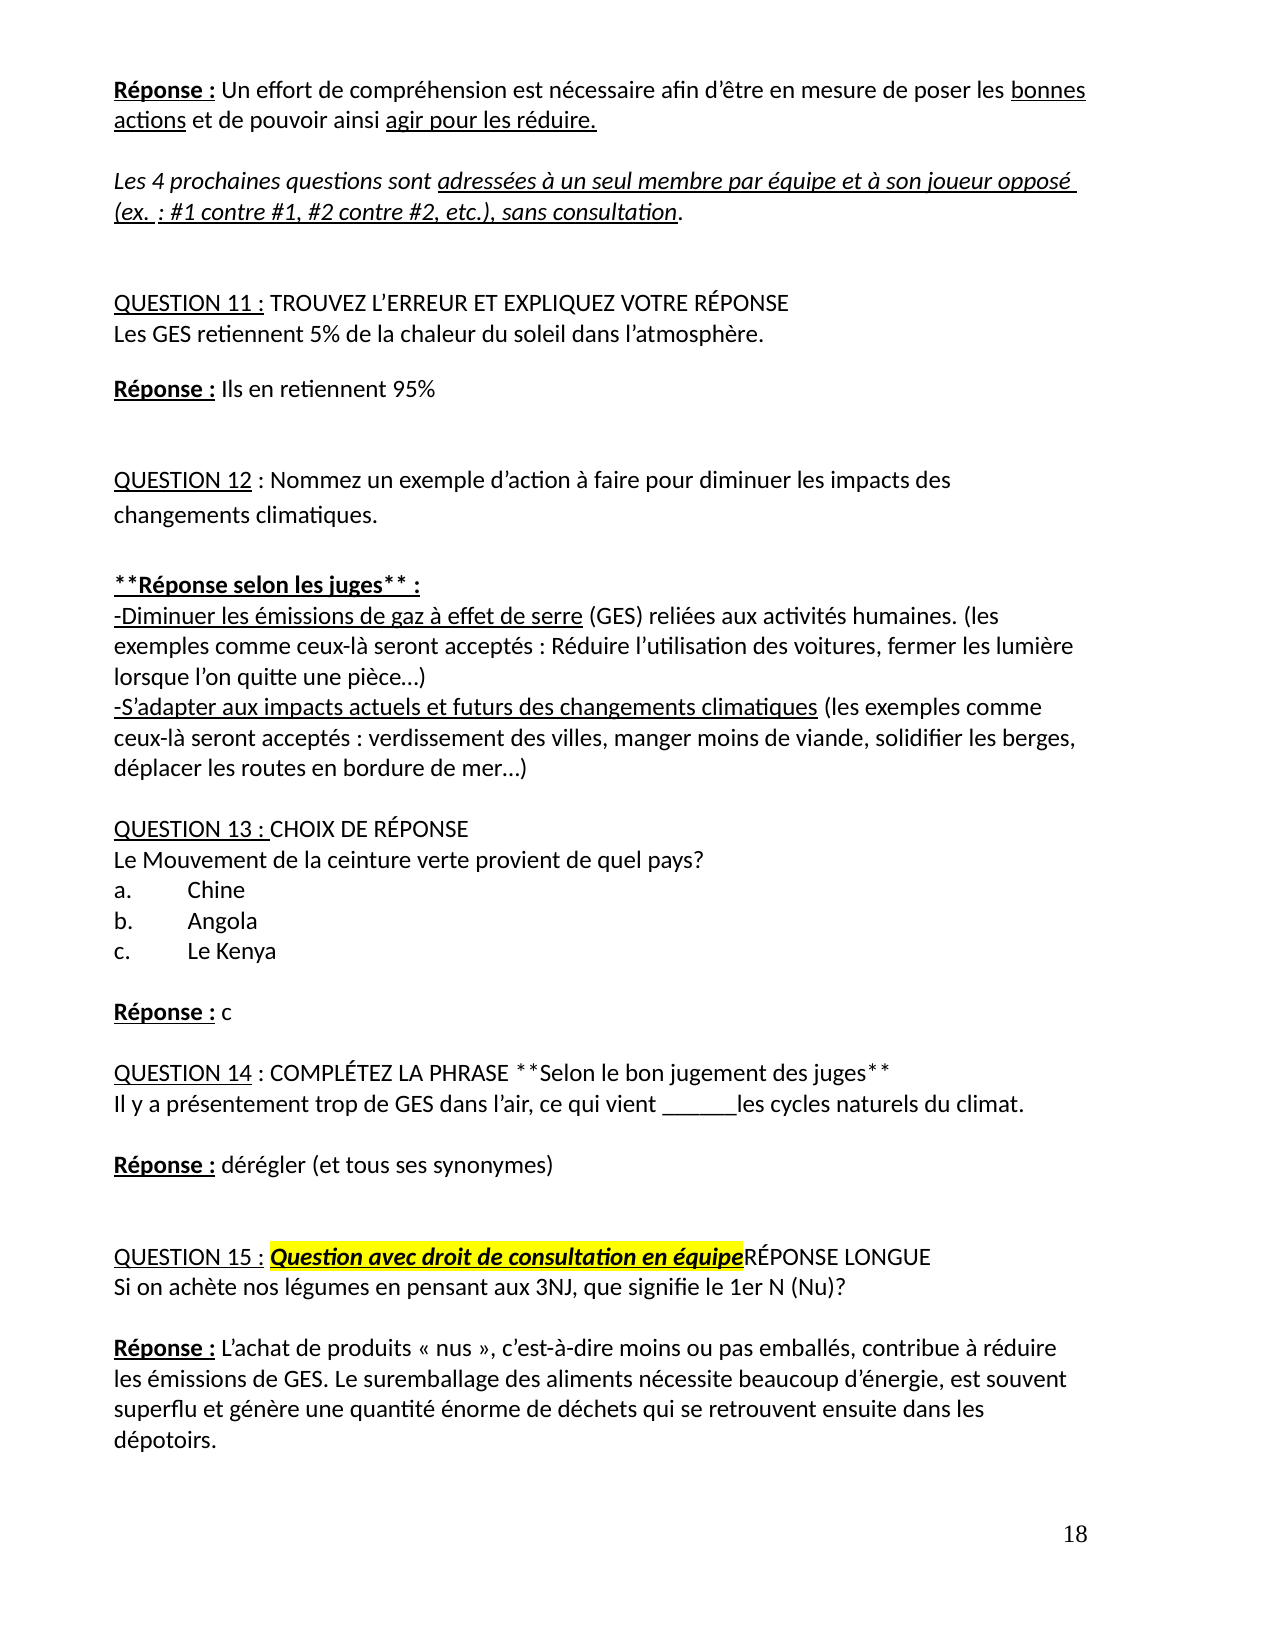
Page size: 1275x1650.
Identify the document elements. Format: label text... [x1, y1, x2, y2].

text Les GES retiennent 5% de la chaleur du soleil dans l’atmosphère. [114, 318, 1087, 348]
text QUESTION 15 : Question avec droit de consultation en équipeRÉPONSE LONGUE [114, 1241, 1087, 1271]
text b. Angola [114, 905, 1087, 936]
text Si on achète nos légumes en pensant aux 3NJ, que signifie le 1er N (Nu)? [114, 1271, 1087, 1302]
text Réponse : Un effort de compréhension est nécessaire afin d’être en mesure de poser les bonnes actions et de pouvoir ainsi agir pour les réduire. [114, 74, 1087, 135]
text QUESTION 11 : TROUVEZ L’ERREUR ET EXPLIQUEZ VOTRE RÉPONSE [114, 287, 1087, 318]
text Réponse : c [114, 997, 1087, 1027]
text c. Le Kenya [114, 936, 1087, 966]
text Réponse : dérégler (et tous ses synonymes) [114, 1149, 1087, 1180]
text QUESTION 14 : COMPLÉTEZ LA PHRASE **Selon le bon jugement des juges** [114, 1058, 1087, 1088]
text QUESTION 13 : CHOIX DE RÉPONSE [114, 813, 1087, 844]
text Réponse : Ils en retiennent 95% [114, 373, 1087, 404]
text **Réponse selon les juges** : [114, 569, 1087, 600]
text a. Chine [114, 874, 1087, 905]
text Il y a présentement trop de GES dans l’air, ce qui vient ______les cycles naturels du climat. [114, 1088, 1087, 1119]
text QUESTION 12 : Nommez un exemple d’action à faire pour diminuer les impacts des changements climatiques. [114, 464, 1087, 530]
text -S’adapter aux impacts actuels et futurs des changements climatiques (les exemples comme ceux-là seront acceptés : verdissement des villes, manger moins de viande, solidifier les berges, déplacer les routes en bordure de mer…) [114, 691, 1087, 783]
text -Diminuer les émissions de gaz à effet de serre (GES) reliées aux activités humaines. (les exemples comme ceux-là seront acceptés : Réduire l’utilisation des voitures, fermer les lumière lorsque l’on quitte une pièce…) [114, 600, 1087, 691]
text Le Mouvement de la ceinture verte provient de quel pays? [114, 844, 1087, 874]
text Réponse : L’achat de produits « nus », c’est-à-dire moins ou pas emballés, contribue à réduire les émissions de GES. Le suremballage des aliments nécessite beaucoup d’énergie, est souvent superflu et génère une quantité énorme de déchets qui se retrouvent ensuite dans les dépotoirs. [114, 1332, 1087, 1454]
text Les 4 prochaines questions sont adressées à un seul membre par équipe et à son joueur opposé (ex. : #1 contre #1, #2 contre #2, etc.), sans consultation. [114, 165, 1087, 226]
